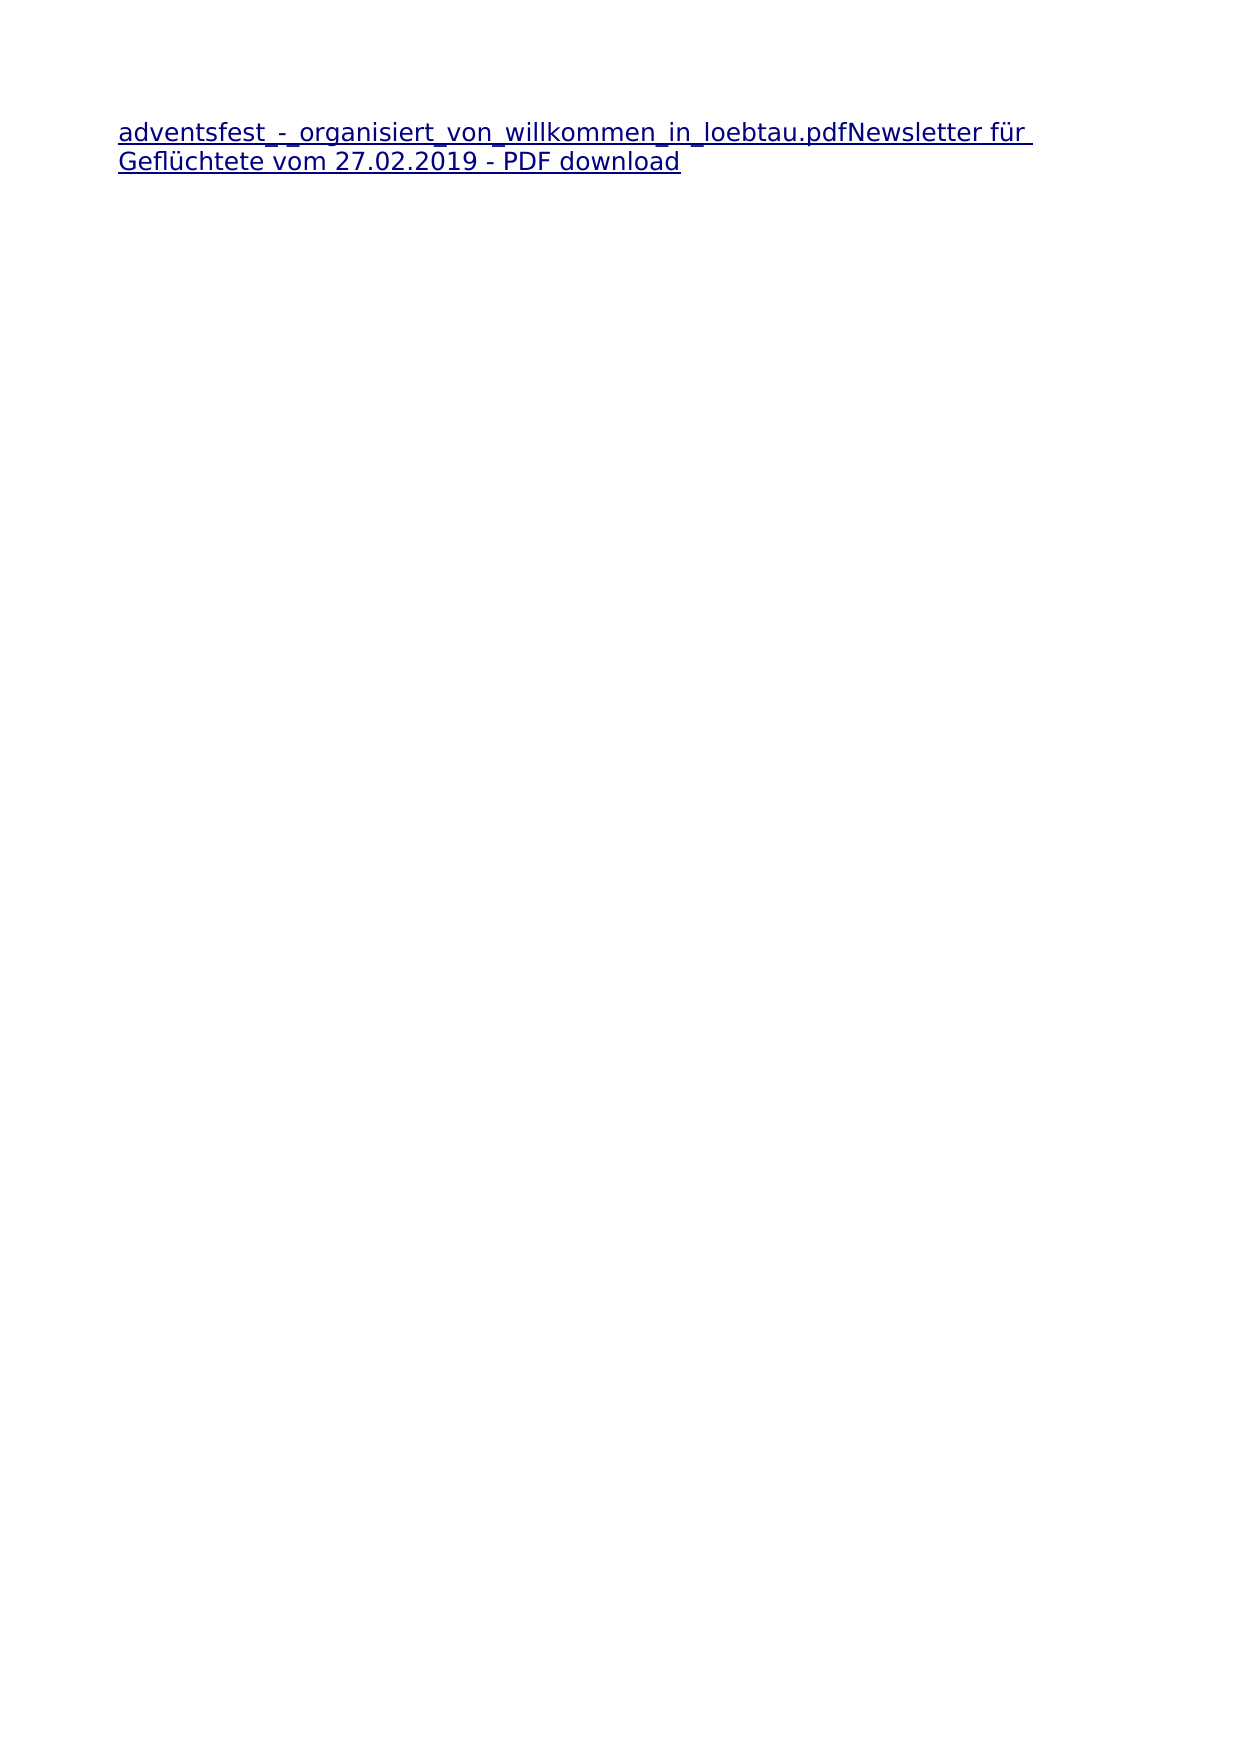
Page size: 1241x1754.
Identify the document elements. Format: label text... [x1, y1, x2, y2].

text adventsfest_-_organisiert_von_willkommen_in_loebtau.pdfNewsletter für Geflüchtete vom 27.02.2019 - PDF download [118, 118, 1122, 176]
